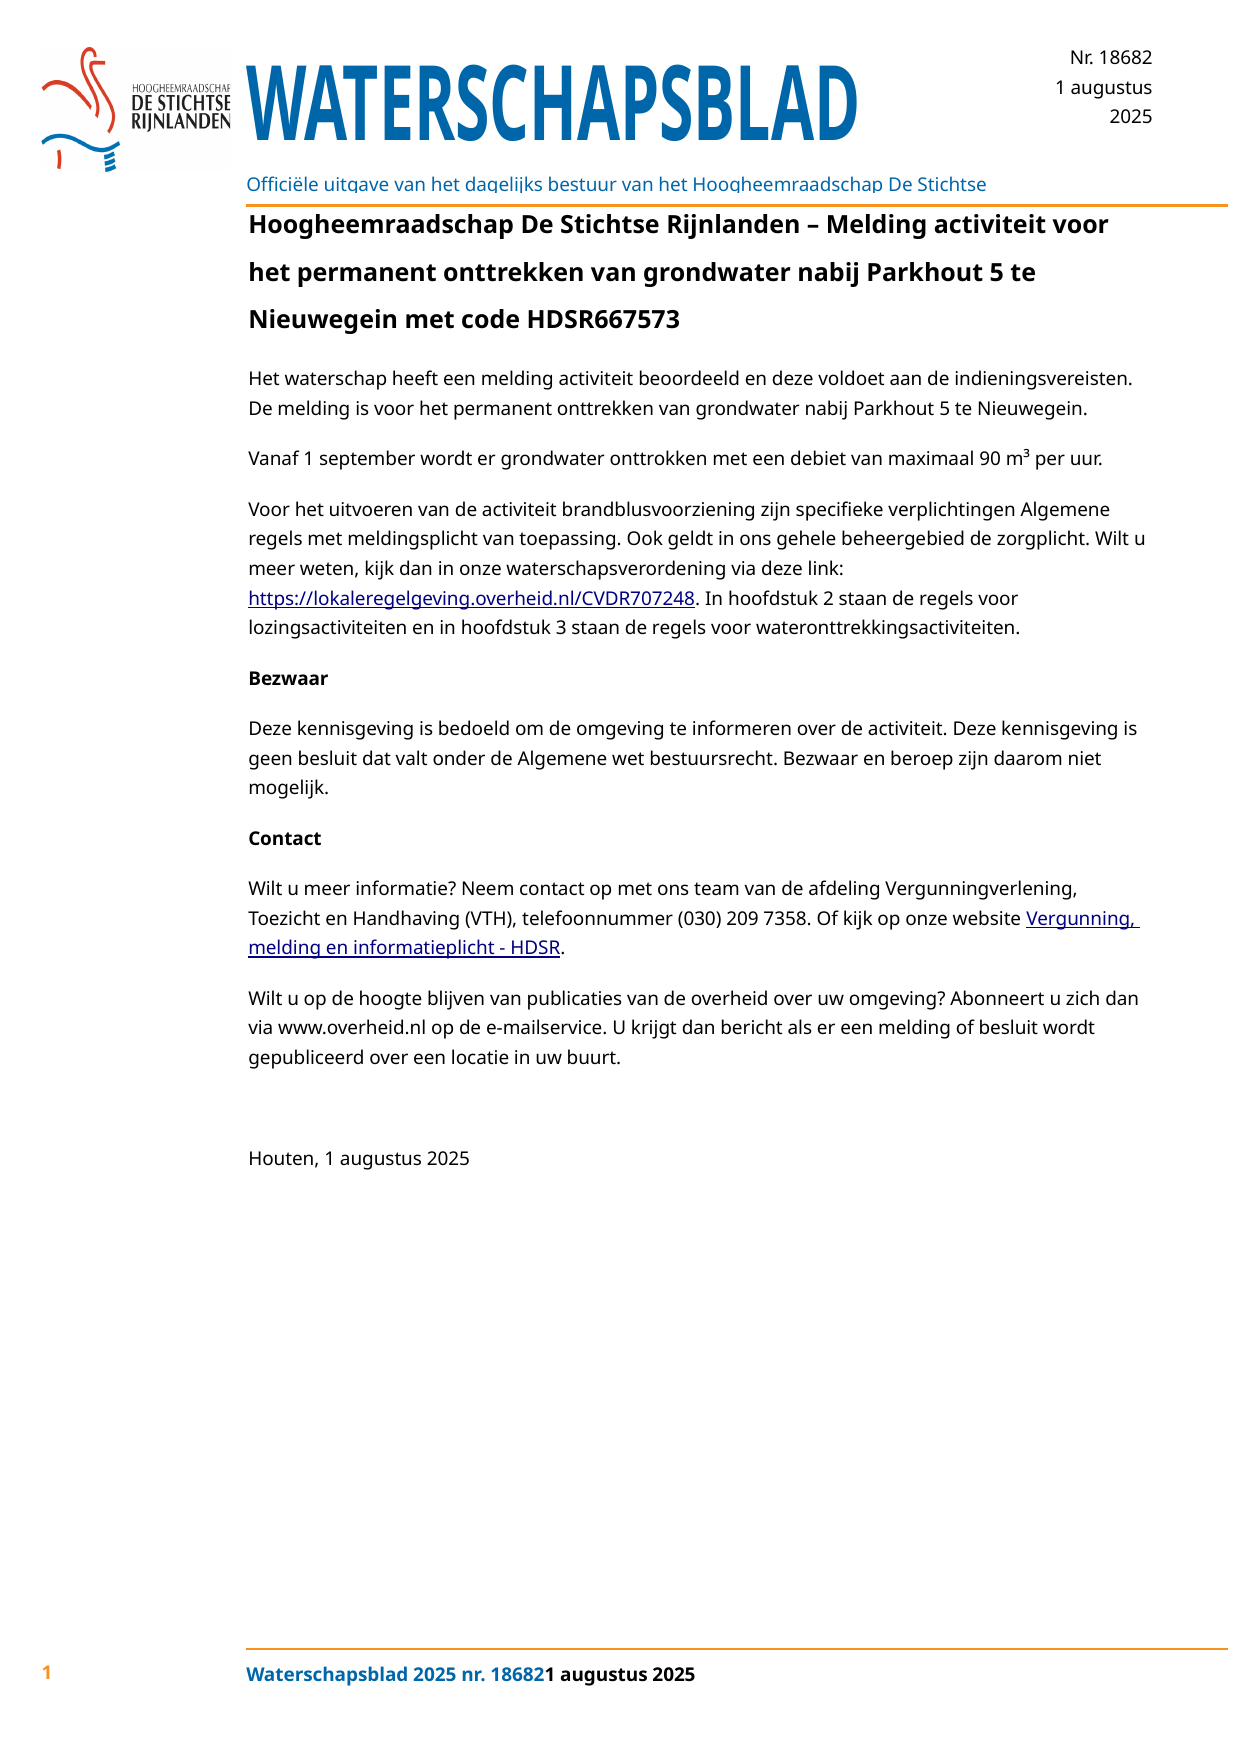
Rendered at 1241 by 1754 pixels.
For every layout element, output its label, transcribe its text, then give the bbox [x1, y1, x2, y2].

text Voor het uitvoeren van de activiteit brandblusvoorziening zijn specifieke verplichtingen Algemene regels met meldingsplicht van toepassing. Ook geldt in ons gehele beheergebied de zorgplicht. Wilt u meer weten, kijk dan in onze waterschapsverordening via deze link: https://lokaleregelgeving.overheid.nl/CVDR707248. In hoofdstuk 2 staan de regels voor lozingsactiviteiten en in hoofdstuk 3 staan de regels voor wateronttrekkingsactiviteiten. [248, 496, 1152, 640]
picture [41, 47, 231, 172]
text Bezwaar [248, 665, 1152, 690]
text Vanaf 1 september wordt er grondwater onttrokken met een debiet van maximaal 90 m³ per uur. [248, 446, 1152, 471]
text Houten, 1 augustus 2025 [248, 1145, 1152, 1170]
text Het waterschap heeft een melding activiteit beoordeeld en deze voldoet aan de indieningsvereisten. De melding is voor het permanent onttrekken van grondwater nabij Parkhout 5 te Nieuwegein. [248, 366, 1152, 421]
text Wilt u meer informatie? Neem contact op met ons team van de afdeling Vergunningverlening, Toezicht en Handhaving (VTH), telefoonnummer (030) 209 7358. Of kijk op onze website Vergunning, melding en informatieplicht - HDSR. [248, 875, 1152, 960]
text Wilt u op de hoogte blijven van publicaties van de overheid over uw omgeving? Abonneert u zich dan via www.overheid.nl op de e-mailservice. U krijgt dan bericht als er een melding of besluit wordt gepubliceerd over een locatie in uw buurt. [248, 985, 1152, 1069]
text Hoogheemraadschap De Stichtse Rijnlanden – Melding activiteit voor het permanent onttrekken van grondwater nabij Parkhout 5 te Nieuwegein met code HDSR667573 [248, 207, 1152, 336]
text Contact [248, 825, 1152, 850]
text Deze kennisgeving is bedoeld om de omgeving te informeren over de activiteit. Deze kennisgeving is geen besluit dat valt onder de Algemene wet bestuursrecht. Bezwaar en beroep zijn daarom niet mogelijk. [248, 715, 1152, 800]
